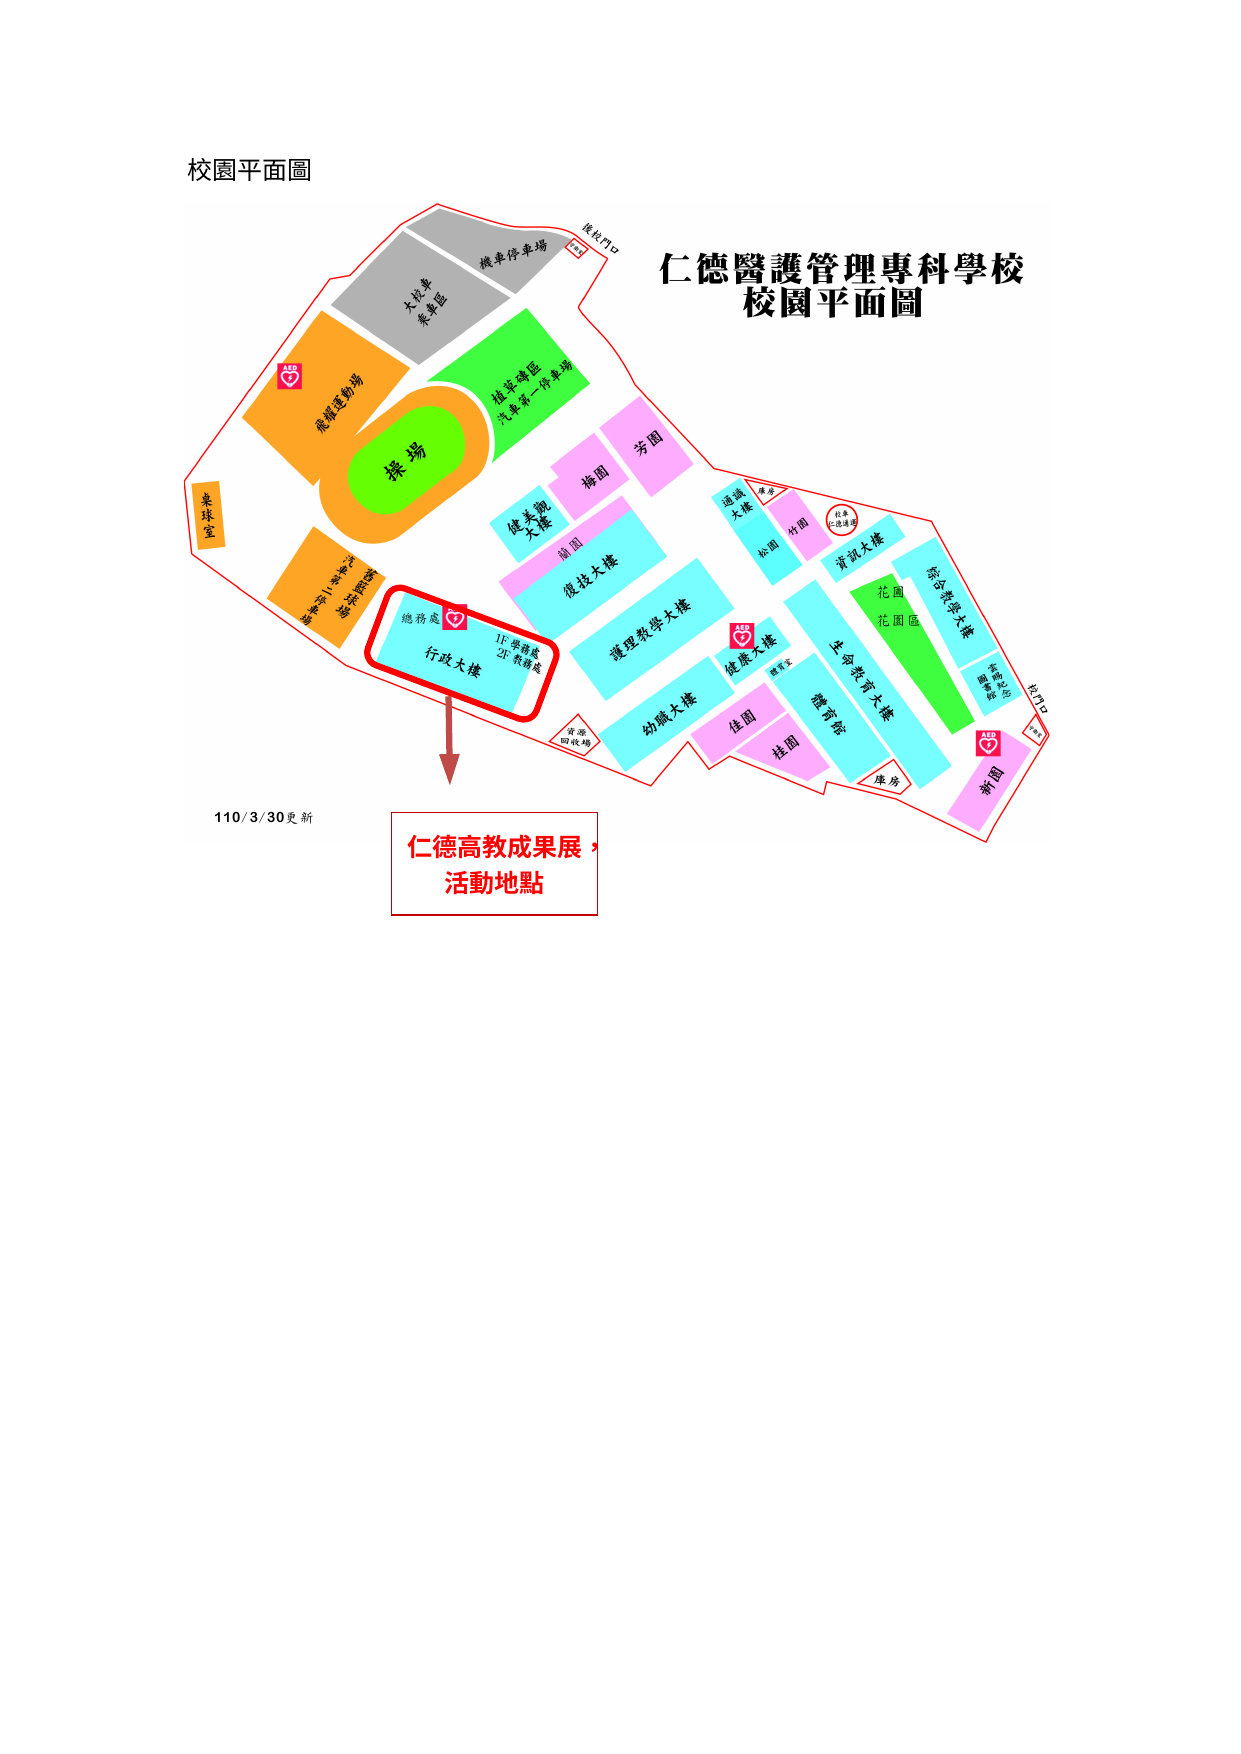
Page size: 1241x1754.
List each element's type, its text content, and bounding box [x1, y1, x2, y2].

text 校園平面圖 [187, 127, 1053, 189]
text 仁德高教成果展，活動地點 [407, 828, 582, 900]
